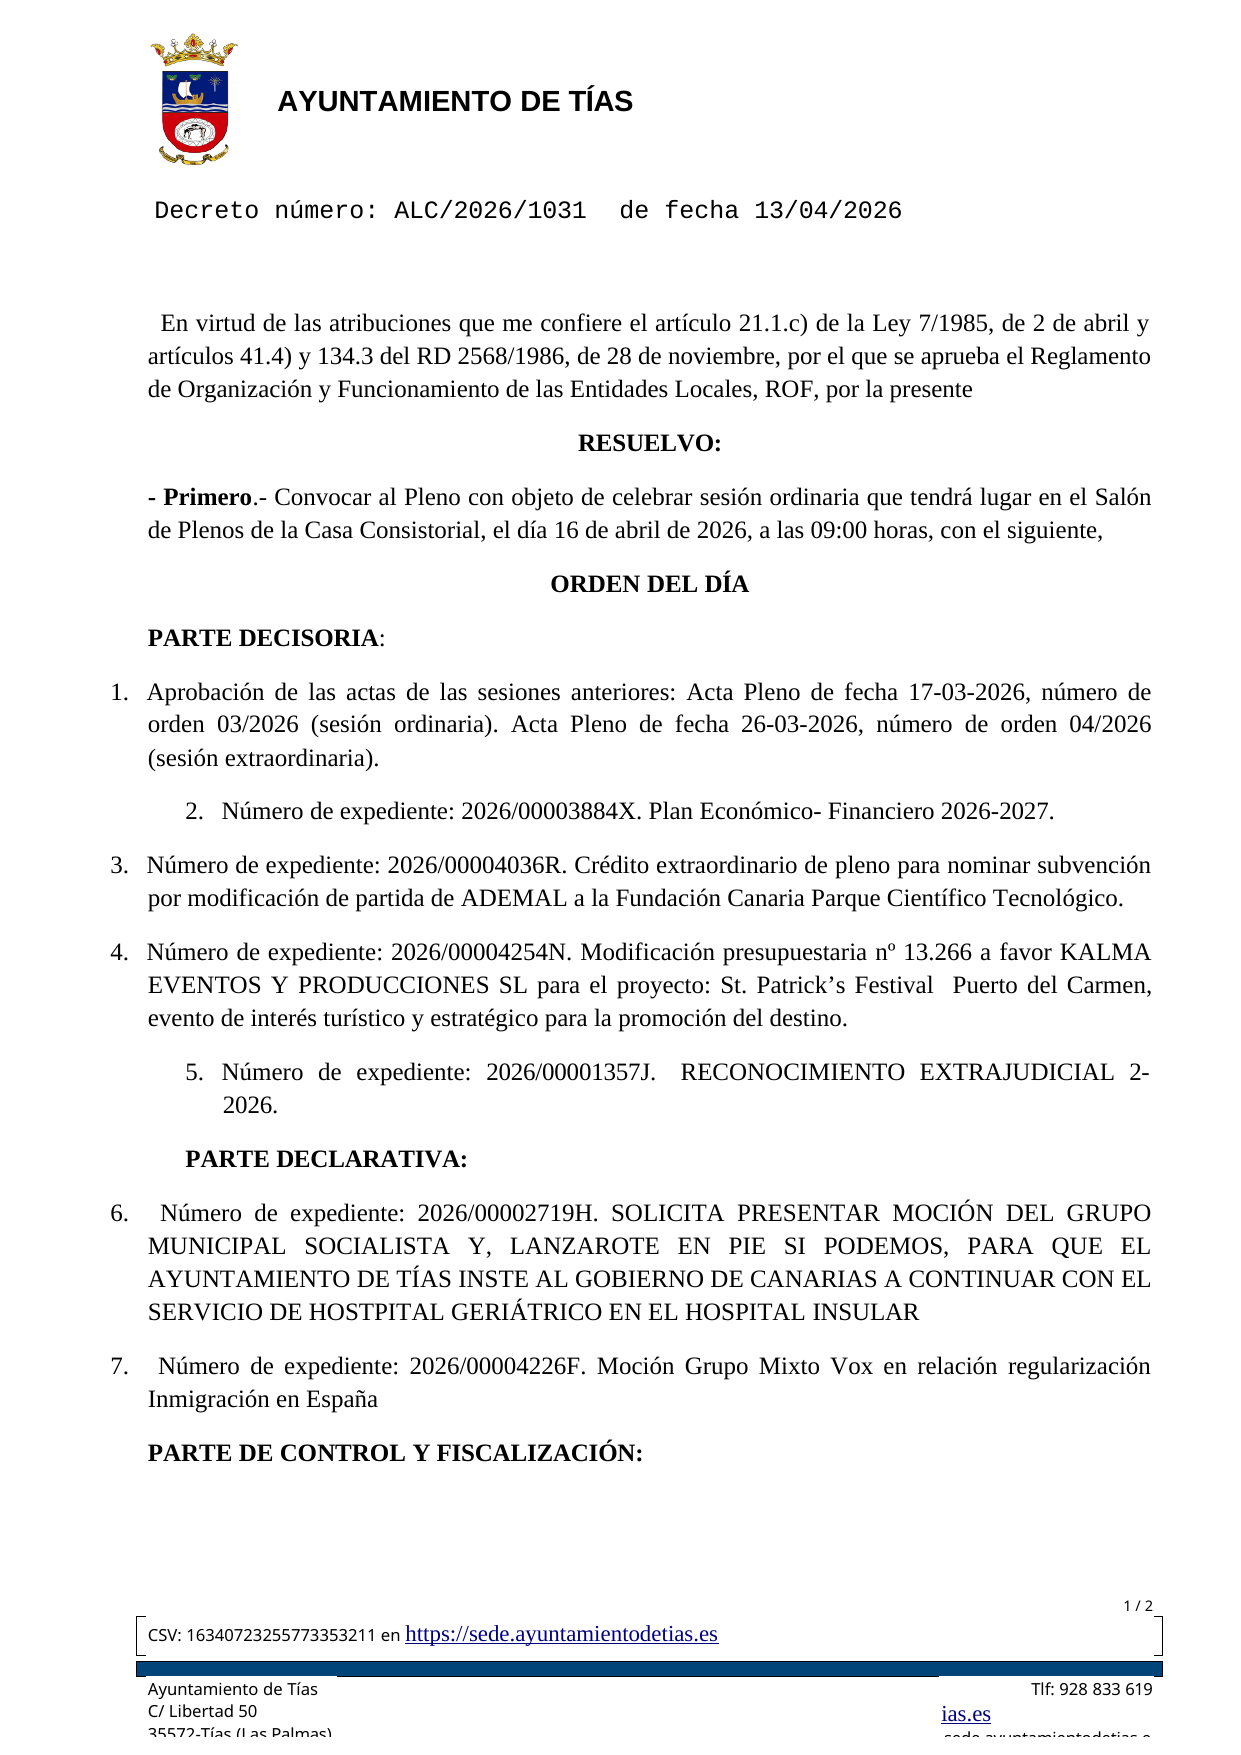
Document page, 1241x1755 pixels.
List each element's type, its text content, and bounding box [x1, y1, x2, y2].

subtitle PARTE DECLARATIVA: [185, 1144, 1167, 1173]
list Número de expediente: 2026/00002719H. SOLICITA PRESENTAR MOCIÓN DEL GRUPO MUNICIPAL SOCIALISTA Y, LANZAROTE EN PIE SI PODEMOS, PARA QUE EL AYUNTAMIENTO DE TÍAS INSTE AL GOBIERNO DE CANARIAS A CONTINUAR CON EL SERVICIO DE HOSTPITAL GERIÁTRICO EN EL HOSPITAL INSULAR [110, 1198, 1152, 1326]
text 2026. [223, 1090, 1167, 1119]
list Aprobación de las actas de las sesiones anteriores: Acta Pleno de fecha 17-03-2026, número de orden 03/2026 (sesión ordinaria). Acta Pleno de fecha 26-03-2026, número de orden 04/2026 (sesión extraordinaria). [110, 677, 1152, 771]
text En virtud de las atribuciones que me confiere el artículo 21.1.c) de la Ley 7/1985, de 2 de abril y artículos 41.4) y 134.3 del RD 2568/1986, de 28 de noviembre, por el que se aprueba el Reglamento de Organización y Funcionamiento de las Entidades Locales, ROF, por la presente [148, 308, 1152, 403]
list Número de expediente: 2026/00001357J. RECONOCIMIENTO EXTRAJUDICIAL 2- [185, 1057, 1167, 1086]
subtitle ORDEN DEL DÍA [148, 569, 1152, 597]
subtitle RESUELVO: [148, 428, 1152, 457]
text PARTE DECISORIA: [148, 623, 1167, 651]
text - Primero.- Convocar al Pleno con objeto de celebrar sesión ordinaria que tendrá lugar en el Salón de Plenos de la Casa Consistorial, el día 16 de abril de 2026, a las 09:00 horas, con el siguiente, [148, 482, 1152, 544]
list Número de expediente: 2026/00004036R. Crédito extraordinario de pleno para nominar subvención por modificación de partida de ADEMAL a la Fundación Canaria Parque Científico Tecnológico. [110, 850, 1152, 912]
list Número de expediente: 2026/00003884X. Plan Económico- Financiero 2026-2027. [185, 796, 1167, 825]
list Número de expediente: 2026/00004226F. Moción Grupo Mixto Vox en relación regularización Inmigración en España [110, 1351, 1152, 1413]
text Decreto número: ALC/2026/1031 de fecha 13/04/2026 [154, 197, 1167, 226]
list Número de expediente: 2026/00004254N. Modificación presupuestaria nº 13.266 a favor KALMA EVENTOS Y PRODUCCIONES SL para el proyecto: St. Patrick’s Festival Puerto del Carmen, evento de interés turístico y estratégico para la promoción del destino. [110, 937, 1152, 1032]
subtitle PARTE DE CONTROL Y FISCALIZACIÓN: [148, 1438, 1167, 1466]
